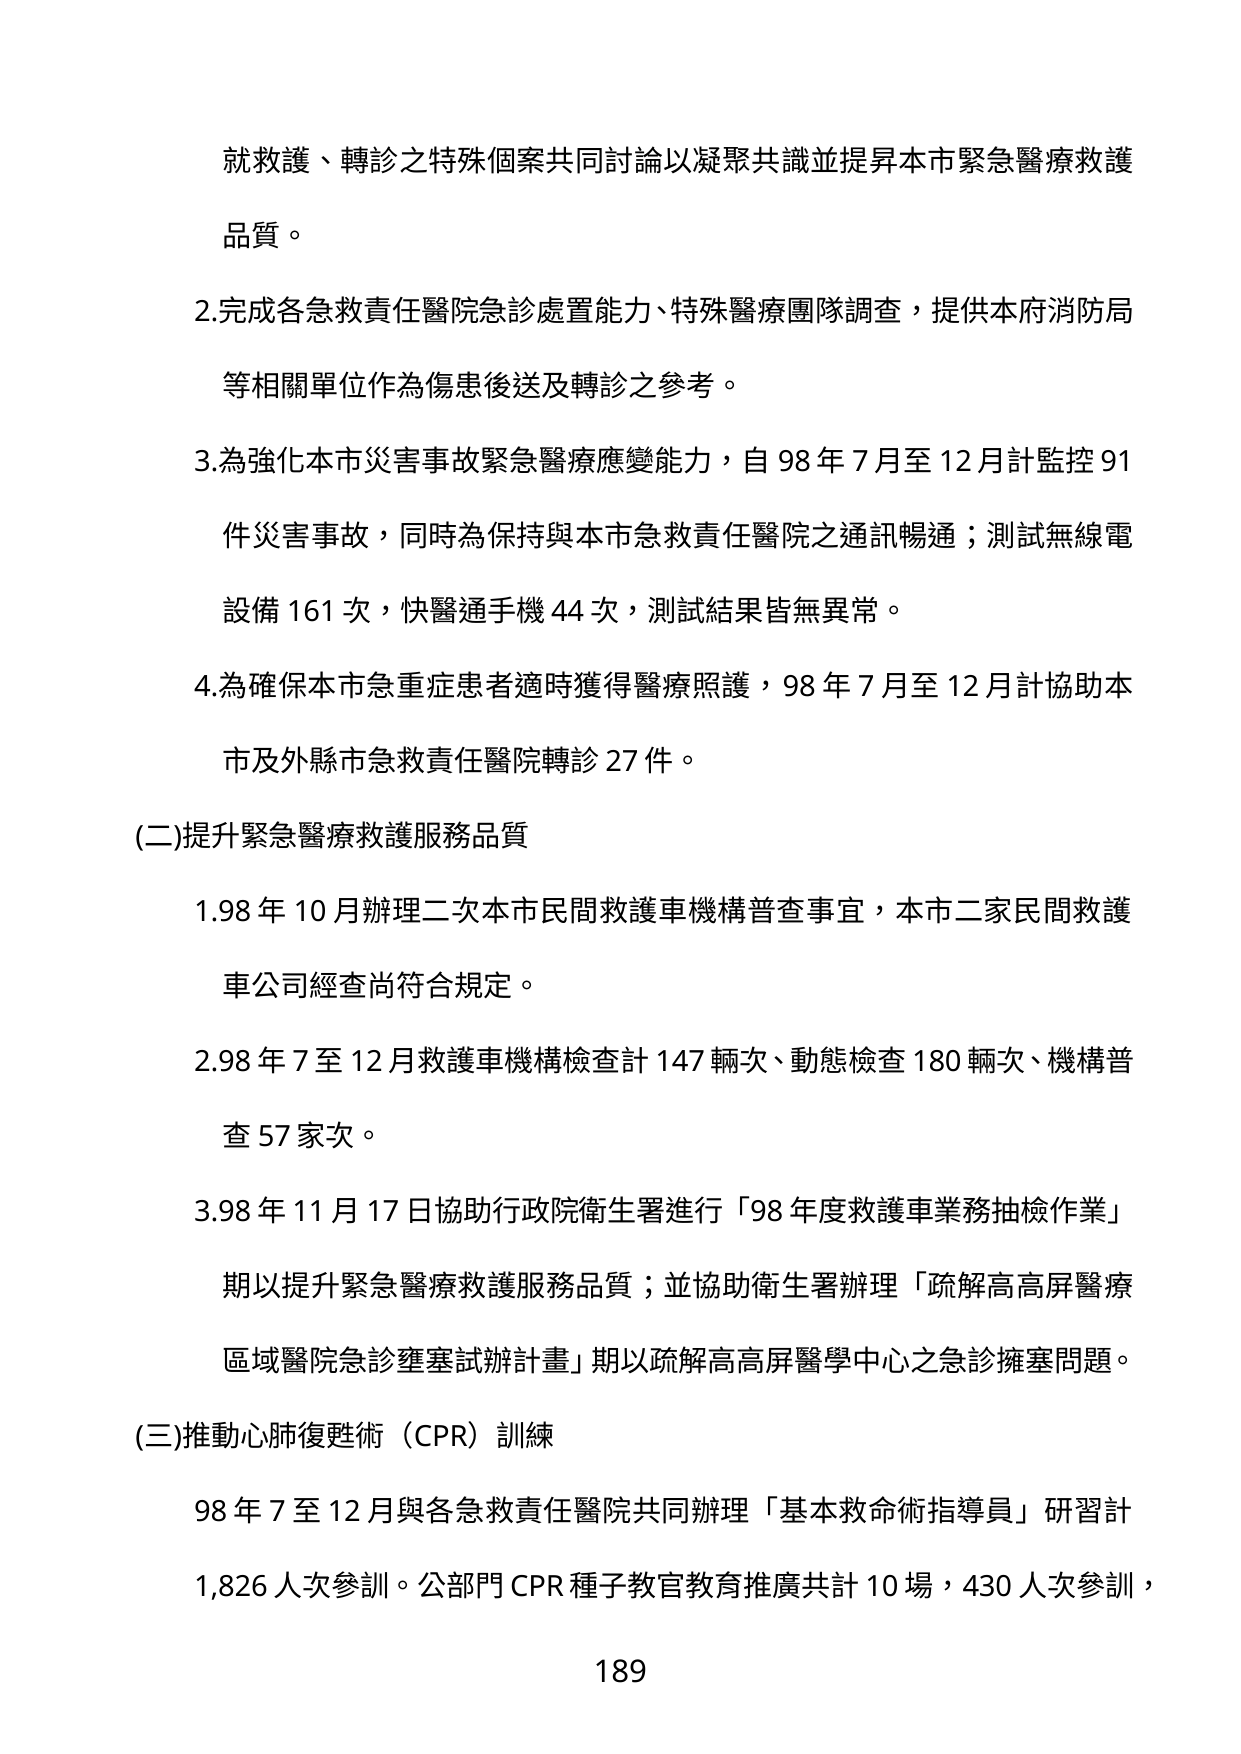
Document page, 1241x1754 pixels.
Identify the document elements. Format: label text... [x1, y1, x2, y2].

text 就救護、轉診之特殊個案共同討論以凝聚共識並提昇本市緊急醫療救護品質。 [194, 121, 1134, 271]
text (二)提升緊急醫療救護服務品質 [106, 796, 1134, 871]
text 1.98年10月辦理二次本市民間救護車機構普查事宜，本市二家民間救護車公司經查尚符合規定。 [194, 871, 1134, 1021]
text 98年7至12月與各急救責任醫院共同辦理「基本救命術指導員」研習計1,826人次參訓。公部門CPR種子教官教育推廣共計10場，430人次參訓，訓練結束核發研習時數證明並期能達成全民CPR之目標。 [194, 1471, 1134, 1621]
text 3.為強化本市災害事故緊急醫療應變能力，自98年7月至12月計監控91件災害事故，同時為保持與本市急救責任醫院之通訊暢通；測試無線電設備161次，快醫通手機44次，測試結果皆無異常。 [194, 421, 1134, 646]
text 2.完成各急救責任醫院急診處置能力、特殊醫療團隊調查，提供本府消防局等相關單位作為傷患後送及轉診之參考。 [194, 271, 1134, 421]
text 3.98年11月17日協助行政院衛生署進行「98年度救護車業務抽檢作業」期以提升緊急醫療救護服務品質；並協助衛生署辦理「疏解高高屏醫療區域醫院急診壅塞試辦計畫」期以疏解高高屏醫學中心之急診擁塞問題。 [194, 1171, 1134, 1396]
text (三)推動心肺復甦術（CPR）訓練 [106, 1396, 1134, 1471]
text 2.98年7至12月救護車機構檢查計147輛次、動態檢查180輛次、機構普查57家次。 [194, 1021, 1134, 1171]
text 4.為確保本市急重症患者適時獲得醫療照護，98年7月至12月計協助本市及外縣市急救責任醫院轉診27件。 [194, 646, 1134, 796]
